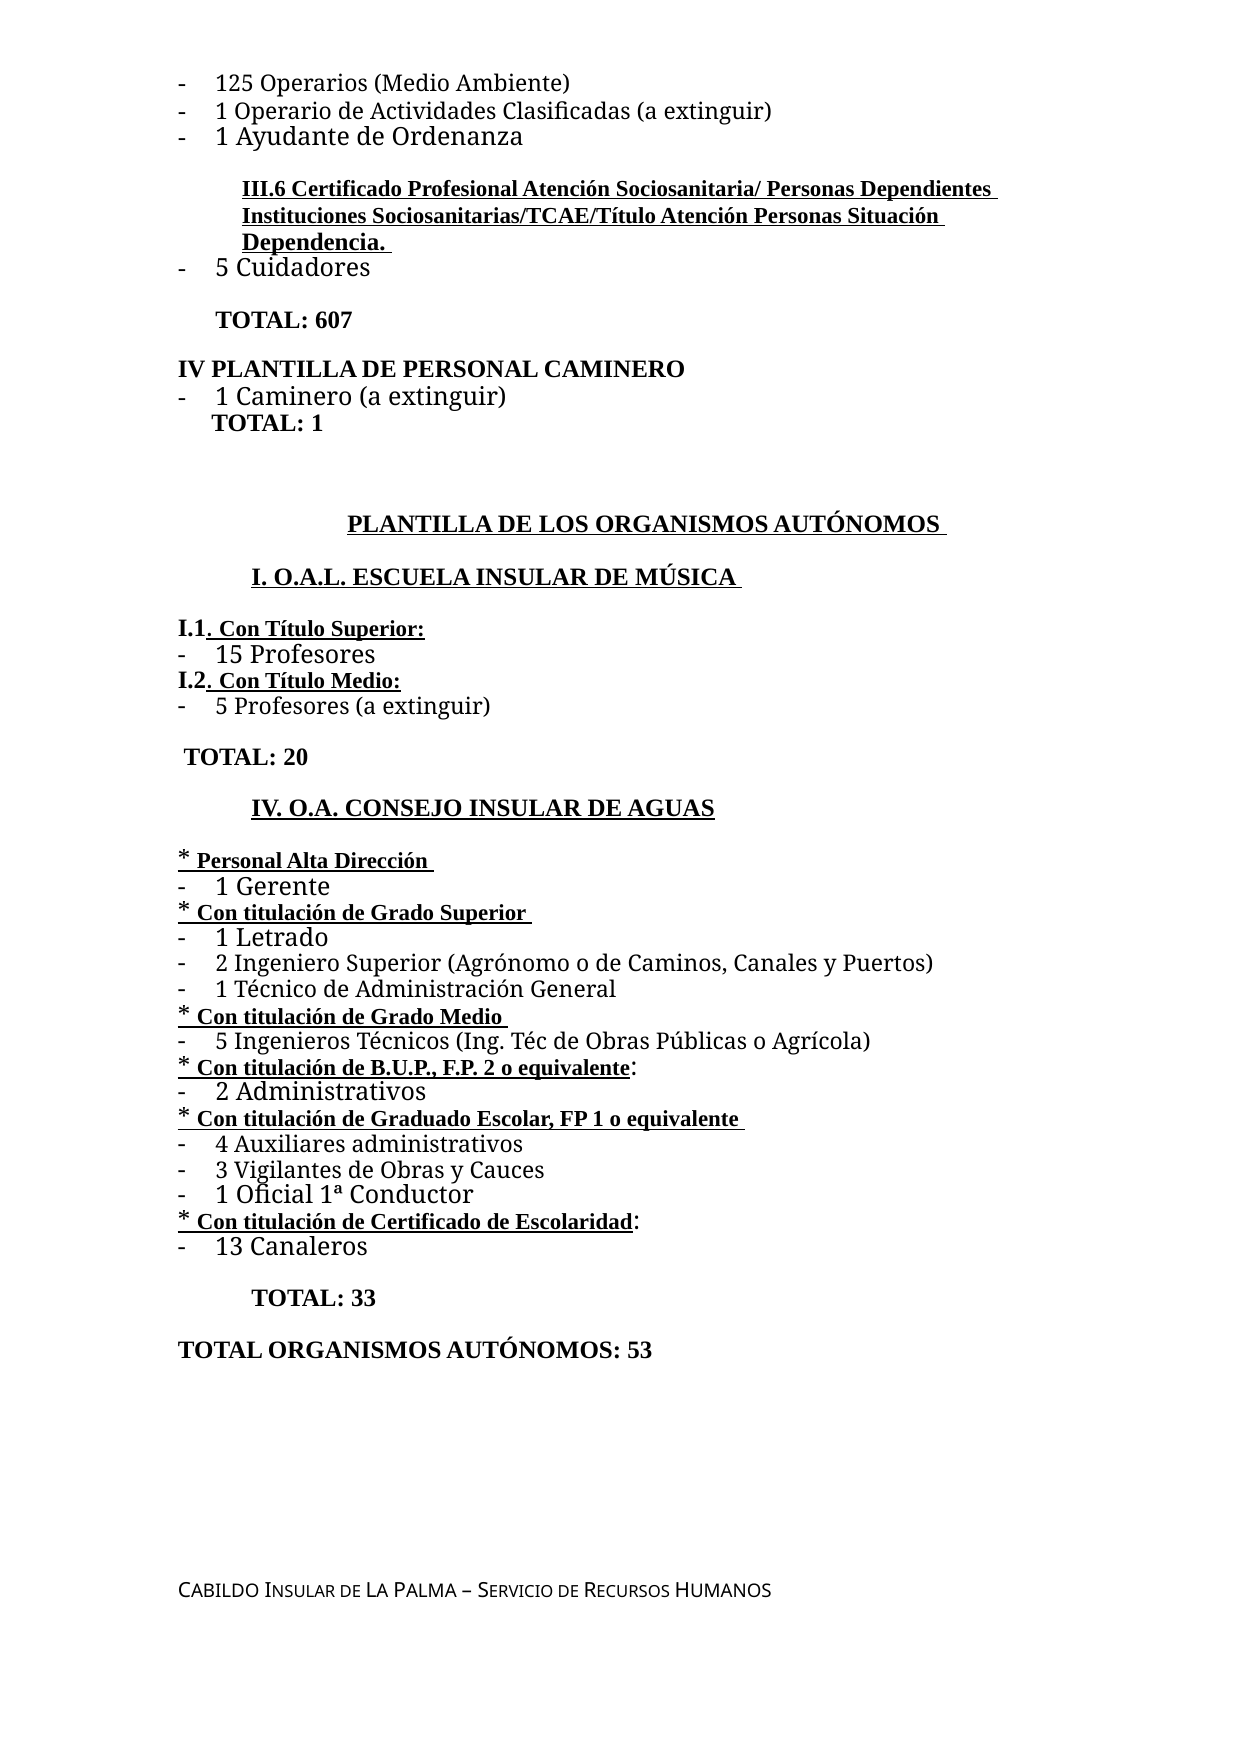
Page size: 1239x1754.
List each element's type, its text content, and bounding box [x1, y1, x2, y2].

text - 5 Profesores (a extinguir) [178, 693, 1225, 720]
text - 1 Oficial 1ª Conductor [178, 1183, 1225, 1208]
text * Con titulación de Graduado Escolar, FP 1 o equivalente [178, 1106, 1225, 1132]
text * Personal Alta Dirección [178, 845, 1225, 874]
text - 5 Ingenieros Técnicos (Ing. Téc de Obras Públicas o Agrícola) [178, 1029, 1225, 1054]
text IV PLANTILLA DE PERSONAL CAMINERO [178, 356, 1225, 383]
text - 13 Canaleros [178, 1235, 1225, 1261]
text TOTAL: 1 [211, 411, 1225, 437]
text III.6 Certificado Profesional Atención Sociosanitaria/ Personas Dependientes [242, 173, 1225, 202]
text TOTAL: 33 [251, 1283, 1225, 1312]
text I.1. Con Título Superior: [178, 613, 1225, 642]
text - 1 Gerente [178, 874, 1225, 900]
text - 3 Vigilantes de Obras y Cauces [178, 1157, 1225, 1183]
text CABILDO INSULAR DE LA PALMA – SERVICIO DE RECURSOS HUMANOS [178, 1576, 1225, 1603]
text - 1 Técnico de Administración General [178, 977, 1225, 1003]
text - 1 Operario de Actividades Clasificadas (a extinguir) [178, 97, 1225, 125]
text - 2 Ingeniero Superior (Agrónomo o de Caminos, Canales y Puertos) [178, 952, 1225, 977]
text - 2 Administrativos [178, 1081, 1225, 1106]
text IV. O.A. CONSEJO INSULAR DE AGUAS [251, 793, 1225, 823]
text - 1 Letrado [178, 925, 1225, 952]
text TOTAL ORGANISMOS AUTÓNOMOS: 53 [178, 1335, 1225, 1364]
text - 5 Cuidadores [178, 255, 1225, 282]
text - 15 Profesores [178, 642, 1225, 668]
text - 125 Operarios (Medio Ambiente) [178, 69, 1225, 97]
text * Con titulación de B.U.P., F.P. 2 o equivalente: [178, 1054, 1225, 1081]
text TOTAL: 20 [183, 742, 1225, 771]
text * Con titulación de Grado Medio [178, 1003, 1225, 1029]
text - 1 Caminero (a extinguir) [178, 383, 1225, 411]
text I. O.A.L. ESCUELA INSULAR DE MÚSICA [251, 562, 1225, 591]
text * Con titulación de Certificado de Escolaridad: [178, 1208, 1225, 1235]
text Instituciones Sociosanitarias/TCAE/Título Atención Personas Situación [242, 202, 1225, 229]
text - 4 Auxiliares administrativos [178, 1132, 1225, 1157]
text TOTAL: 607 [215, 304, 1225, 334]
text PLANTILLA DE LOS ORGANISMOS AUTÓNOMOS [347, 503, 1225, 539]
text - 1 Ayudante de Ordenanza [178, 125, 1225, 151]
text I.2. Con Título Medio: [178, 668, 1225, 693]
text * Con titulación de Grado Superior [178, 900, 1225, 925]
text Dependencia. [242, 229, 1225, 255]
